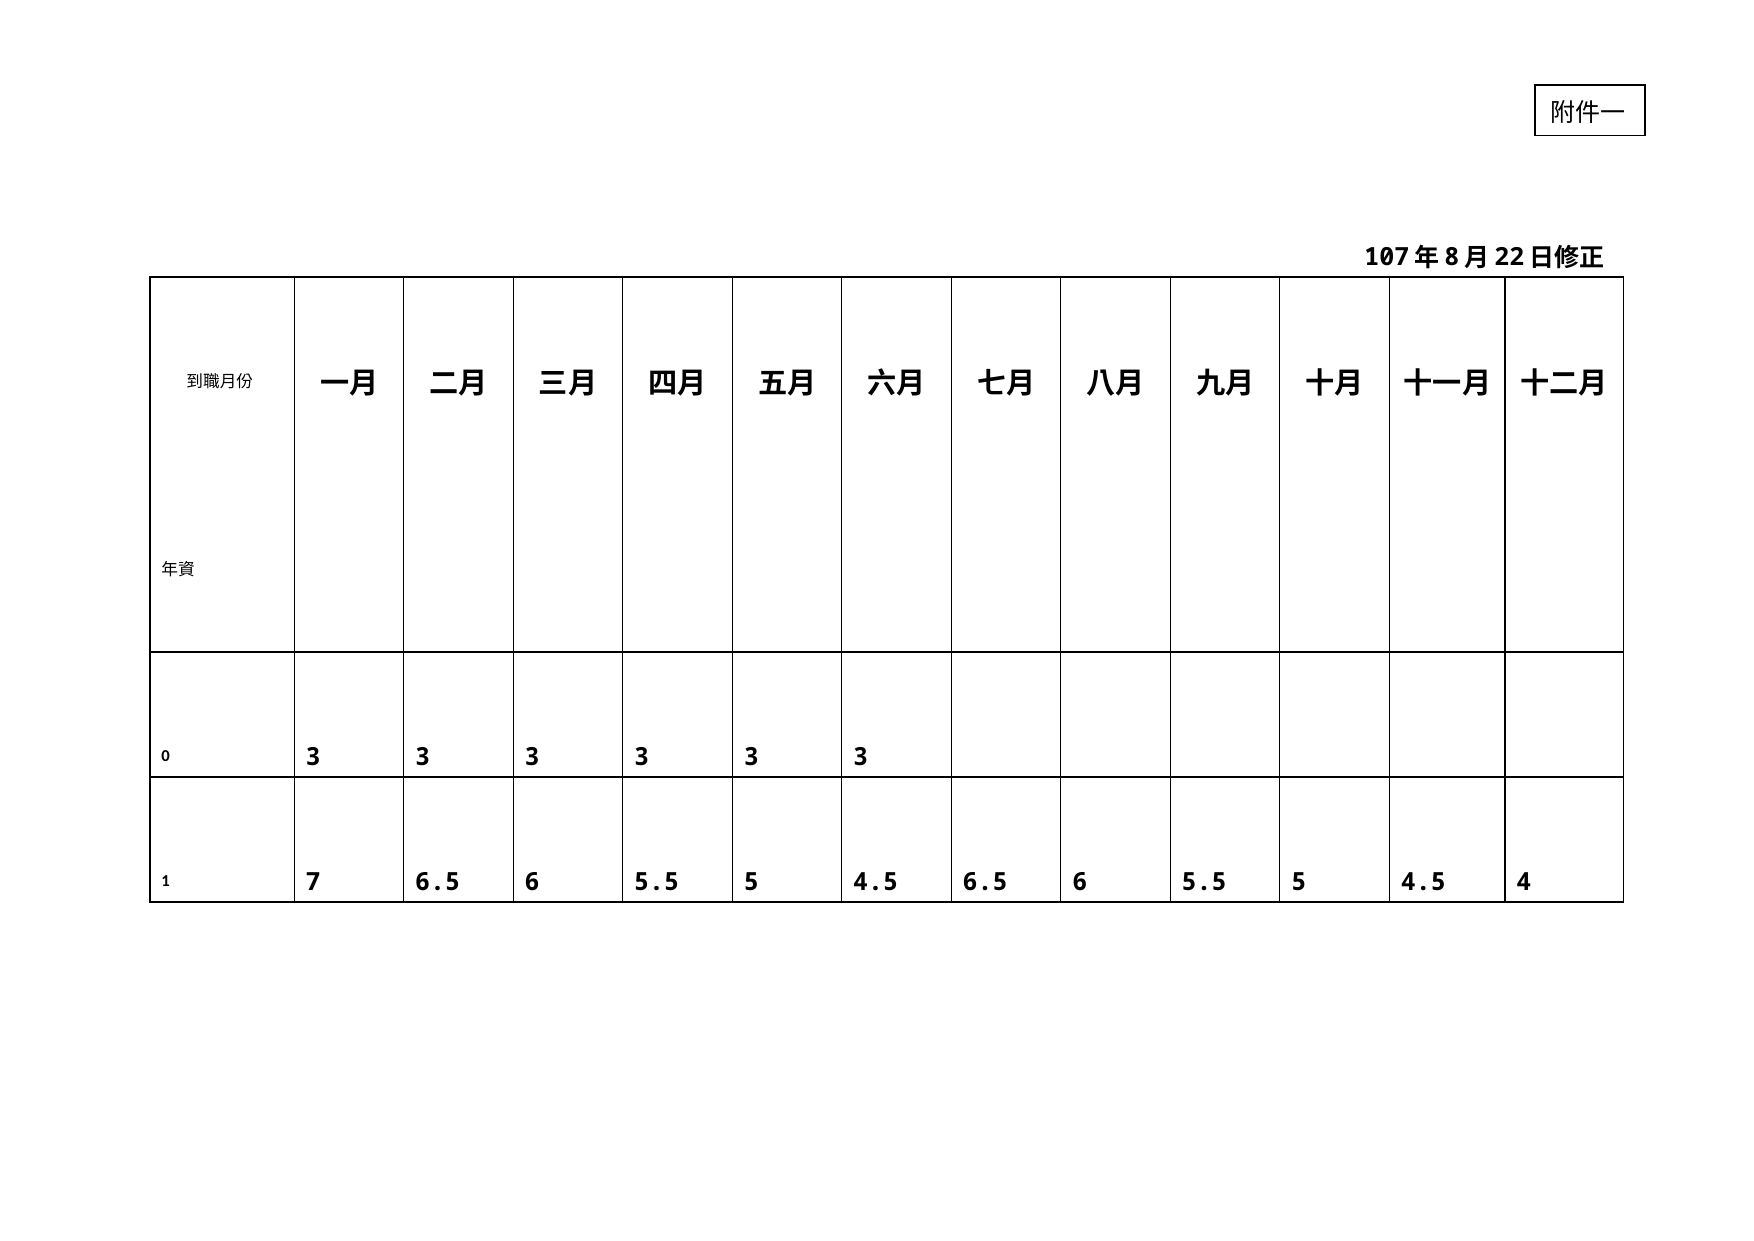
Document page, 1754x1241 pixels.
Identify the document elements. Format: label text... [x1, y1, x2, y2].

table_cell [952, 653, 1060, 776]
table_header 五月 [733, 278, 841, 651]
table_cell 3 [514, 653, 622, 776]
table_header 到職月份 年資 [151, 278, 294, 651]
table_cell 3 [404, 653, 513, 776]
table_header 十一月 [1390, 278, 1504, 651]
table_cell 3 [623, 653, 732, 776]
table_header 十二月 [1506, 278, 1623, 651]
table_cell 5 [1280, 778, 1389, 901]
table_header 三月 [514, 278, 622, 651]
table_cell 5.5 [1171, 778, 1279, 901]
table_cell 5.5 [623, 778, 732, 901]
table_cell 3 [842, 653, 951, 776]
table_cell 4.5 [1390, 778, 1504, 901]
table_cell 6 [1061, 778, 1170, 901]
table_header 十月 [1280, 278, 1389, 651]
table_cell 3 [295, 653, 403, 776]
table_cell [1506, 653, 1623, 776]
table_cell 5 [733, 778, 841, 901]
table_cell 7 [295, 778, 403, 901]
table_cell [1171, 653, 1279, 776]
table_header 一月 [295, 278, 403, 651]
table_header 四月 [623, 278, 732, 651]
table_cell 3 [733, 653, 841, 776]
table_cell [1061, 653, 1170, 776]
table_header 六月 [842, 278, 951, 651]
table_cell [1280, 653, 1389, 776]
table_header 八月 [1061, 278, 1170, 651]
table_header 七月 [952, 278, 1060, 651]
table_cell 0 [151, 653, 294, 776]
table_cell 4.5 [842, 778, 951, 901]
table_cell 1 [151, 778, 294, 901]
table_cell 6.5 [404, 778, 513, 901]
text [1536, 86, 1644, 135]
table_cell [1390, 653, 1504, 776]
text 附件一 [1551, 93, 1629, 127]
table_cell 4 [1506, 778, 1623, 901]
table_cell 6 [514, 778, 622, 901]
table_cell 6.5 [952, 778, 1060, 901]
table_header 二月 [404, 278, 513, 651]
text 107年8月22日修正 [150, 214, 1604, 276]
table_header 九月 [1171, 278, 1279, 651]
